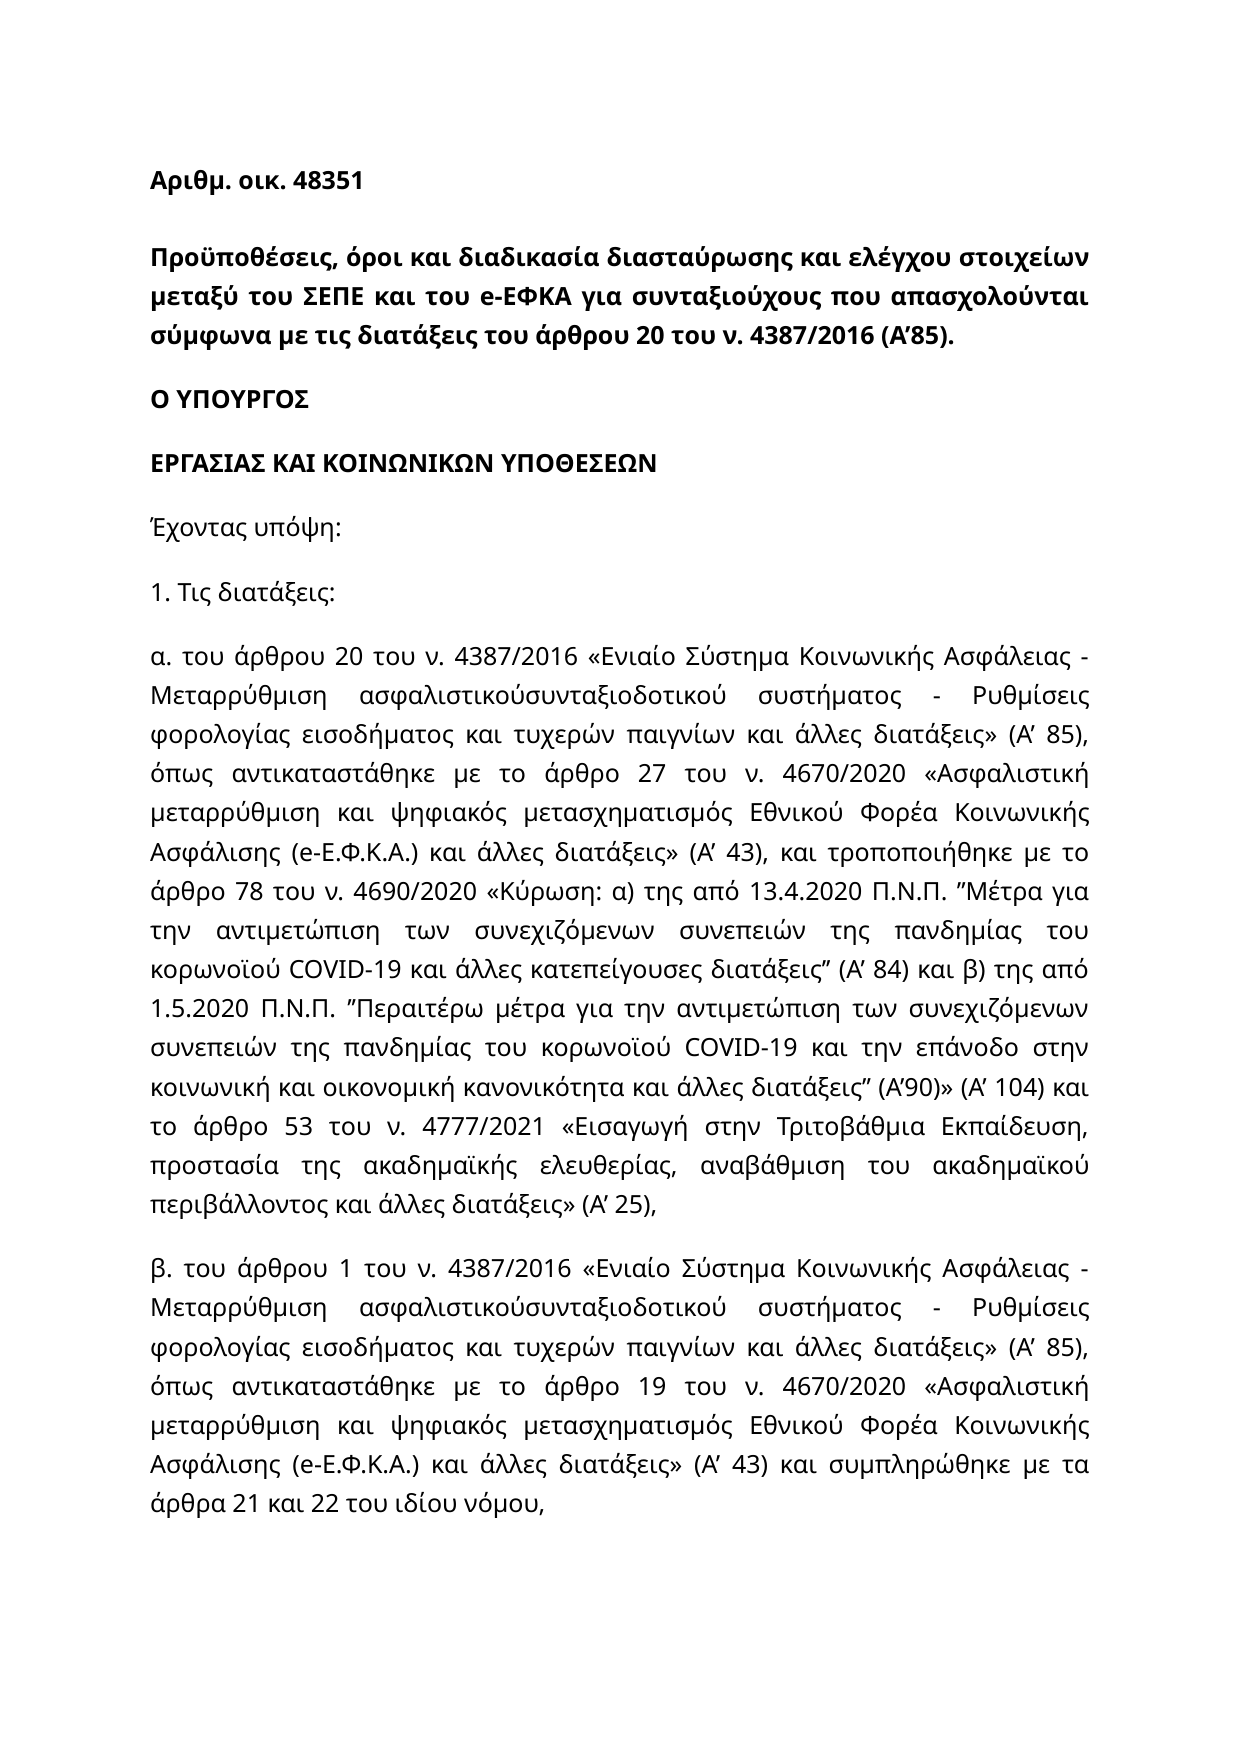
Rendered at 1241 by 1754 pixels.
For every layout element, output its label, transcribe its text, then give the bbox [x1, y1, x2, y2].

text ΕΡΓΑΣΙΑΣ ΚΑΙ ΚΟΙΝΩΝΙΚΩΝ ΥΠΟΘΕΣΕΩΝ [150, 446, 1090, 480]
text α. του άρθρου 20 του ν. 4387/2016 «Ενιαίο Σύστημα Κοινωνικής Ασφάλειας - Μεταρρύθμιση ασφαλιστικούσυνταξιοδοτικού συστήματος - Ρυθμίσεις φορολογίας εισοδήματος και τυχερών παιγνίων και άλλες διατάξεις» (Α’ 85), όπως αντικαταστάθηκε με το άρθρο 27 του ν. 4670/2020 «Ασφαλιστική μεταρρύθμιση και ψηφιακός μετασχηματισμός Εθνικού Φορέα Κοινωνικής Ασφάλισης (e-Ε.Φ.Κ.Α.) και άλλες διατάξεις» (Α’ 43), και τροποποιήθηκε με το άρθρο 78 του ν. 4690/2020 «Κύρωση: α) της από 13.4.2020 Π.Ν.Π. ’’Μέτρα για την αντιμετώπιση των συνεχιζόμενων συνεπειών της πανδημίας του κορωνοϊού COVID-19 και άλλες κατεπείγουσες διατάξεις’’ (Α’ 84) και β) της από 1.5.2020 Π.Ν.Π. ’’Περαιτέρω μέτρα για την αντιμετώπιση των συνεχιζόμενων συνεπειών της πανδημίας του κορωνοϊού COVID-19 και την επάνοδο στην κοινωνική και οικονομική κανονικότητα και άλλες διατάξεις’’ (Α’90)» (Α’ 104) και το άρθρο 53 του ν. 4777/2021 «Εισαγωγή στην Τριτοβάθμια Εκπαίδευση, προστασία της ακαδημαϊκής ελευθερίας, αναβάθμιση του ακαδημαϊκού περιβάλλοντος και άλλες διατάξεις» (Α’ 25), [150, 638, 1090, 1221]
text β. του άρθρου 1 του ν. 4387/2016 «Ενιαίο Σύστημα Κοινωνικής Ασφάλειας - Μεταρρύθμιση ασφαλιστικούσυνταξιοδοτικού συστήματος - Ρυθμίσεις φορολογίας εισοδήματος και τυχερών παιγνίων και άλλες διατάξεις» (Α’ 85), όπως αντικαταστάθηκε με το άρθρο 19 του ν. 4670/2020 «Ασφαλιστική μεταρρύθμιση και ψηφιακός μετασχηματισμός Εθνικού Φορέα Κοινωνικής Ασφάλισης (e-Ε.Φ.Κ.Α.) και άλλες διατάξεις» (Α’ 43) και συμπληρώθηκε με τα άρθρα 21 και 22 του ιδίου νόμου, [150, 1251, 1090, 1520]
text Έχοντας υπόψη: [150, 510, 1090, 544]
title Αριθμ. οικ. 48351 [150, 162, 1090, 197]
text Προϋποθέσεις, όροι και διαδικασία διασταύρωσης και ελέγχου στοιχείων μεταξύ του ΣΕΠΕ και του e-EΦΚΑ για συνταξιούχους που απασχολούνται σύμφωνα με τις διατάξεις του άρθρου 20 του ν. 4387/2016 (Α’85). [150, 239, 1090, 352]
text Ο ΥΠΟΥΡΓΟΣ [150, 382, 1090, 416]
text 1. Τις διατάξεις: [150, 574, 1090, 608]
